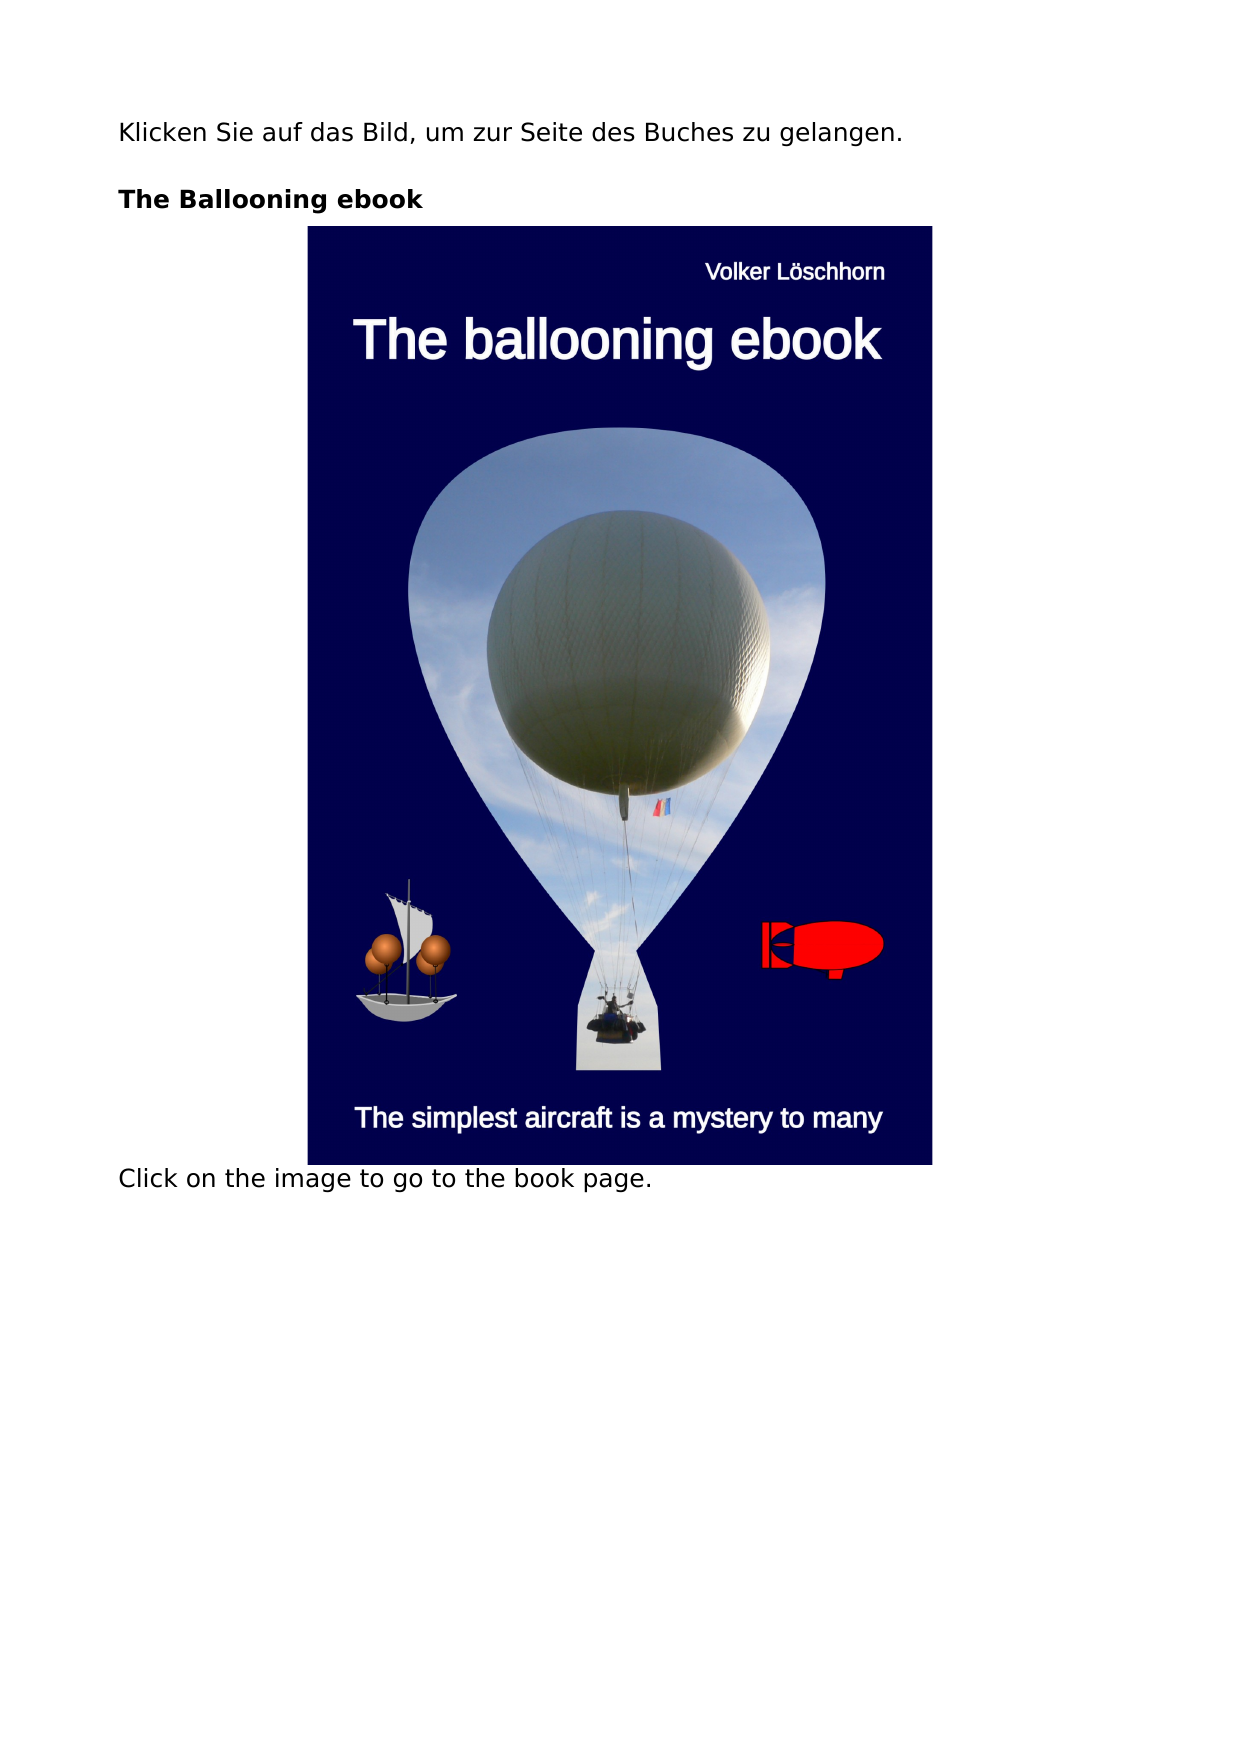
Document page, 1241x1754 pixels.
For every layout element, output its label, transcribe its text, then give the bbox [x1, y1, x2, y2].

subtitle The Ballooning ebook [118, 185, 1122, 214]
text Klicken Sie auf das Bild, um zur Seite des Buches zu gelangen. [118, 118, 1122, 147]
text Click on the image to go to the book page. [118, 887, 1122, 1193]
picture [307, 226, 933, 1165]
